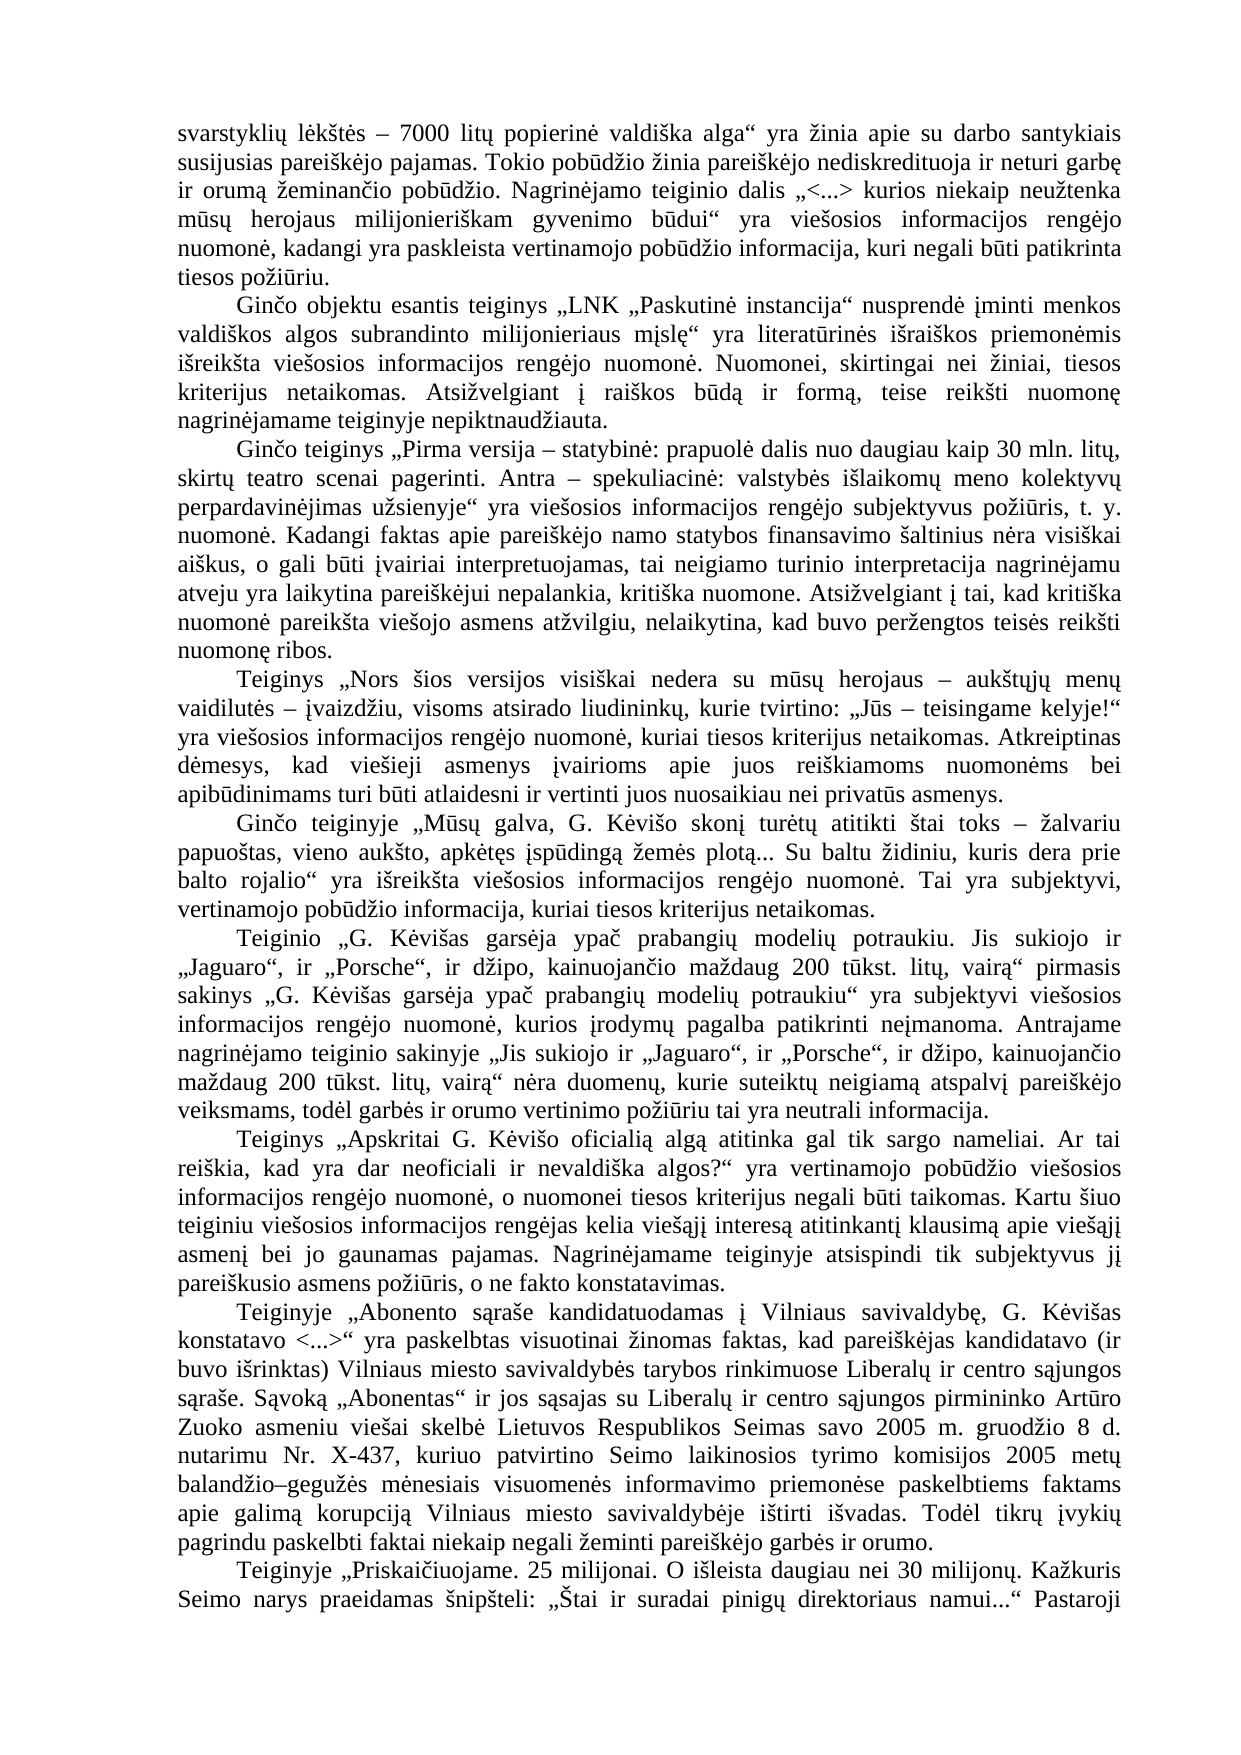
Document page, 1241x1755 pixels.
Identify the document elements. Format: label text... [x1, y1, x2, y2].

text Ginčo objektu esantis teiginys „LNK „Paskutinė instancija“ nusprendė įminti menkos valdiškos algos subrandinto milijonieriaus mįslę“ yra literatūrinės išraiškos priemonėmis išreikšta viešosios informacijos rengėjo nuomonė. Nuomonei, skirtingai nei žiniai, tiesos kriterijus netaikomas. Atsižvelgiant į raiškos būdą ir formą, teise reikšti nuomonę nagrinėjamame teiginyje nepiktnaudžiauta. [177, 291, 1122, 434]
text Teiginio „G. Kėvišas garsėja ypač prabangių modelių potraukiu. Jis sukiojo ir „Jaguaro“, ir „Porsche“, ir džipo, kainuojančio maždaug 200 tūkst. litų, vairą“ pirmasis sakinys „G. Kėvišas garsėja ypač prabangių modelių potraukiu“ yra subjektyvi viešosios informacijos rengėjo nuomonė, kurios įrodymų pagalba patikrinti neįmanoma. Antrajame nagrinėjamo teiginio sakinyje „Jis sukiojo ir „Jaguaro“, ir „Porsche“, ir džipo, kainuojančio maždaug 200 tūkst. litų, vairą“ nėra duomenų, kurie suteiktų neigiamą atspalvį pareiškėjo veiksmams, todėl garbės ir orumo vertinimo požiūriu tai yra neutrali informacija. [177, 923, 1122, 1124]
text Ginčo teiginys „Pirma versija – statybinė: prapuolė dalis nuo daugiau kaip 30 mln. litų, skirtų teatro scenai pagerinti. Antra – spekuliacinė: valstybės išlaikomų meno kolektyvų perpardavinėjimas užsienyje“ yra viešosios informacijos rengėjo subjektyvus požiūris, t. y. nuomonė. Kadangi faktas apie pareiškėjo namo statybos finansavimo šaltinius nėra visiškai aiškus, o gali būti įvairiai interpretuojamas, tai neigiamo turinio interpretacija nagrinėjamu atveju yra laikytina pareiškėjui nepalankia, kritiška nuomone. Atsižvelgiant į tai, kad kritiška nuomonė pareikšta viešojo asmens atžvilgiu, nelaikytina, kad buvo peržengtos teisės reikšti nuomonę ribos. [177, 434, 1122, 664]
text Teiginyje „Abonento sąraše kandidatuodamas į Vilniaus savivaldybę, G. Kėvišas konstatavo <...>“ yra paskelbtas visuotinai žinomas faktas, kad pareiškėjas kandidatavo (ir buvo išrinktas) Vilniaus miesto savivaldybės tarybos rinkimuose Liberalų ir centro sąjungos sąraše. Sąvoką „Abonentas“ ir jos sąsajas su Liberalų ir centro sąjungos pirmininko Artūro Zuoko asmeniu viešai skelbė Lietuvos Respublikos Seimas savo 2005 m. gruodžio 8 d. nutarimu Nr. X-437, kuriuo patvirtino Seimo laikinosios tyrimo komisijos 2005 metų balandžio–gegužės mėnesiais visuomenės informavimo priemonėse paskelbtiems faktams apie galimą korupciją Vilniaus miesto savivaldybėje ištirti išvadas. Todėl tikrų įvykių pagrindu paskelbti faktai niekaip negali žeminti pareiškėjo garbės ir orumo. [177, 1297, 1122, 1556]
text Teiginyje „Priskaičiuojame. 25 milijonai. O išleista daugiau nei 30 milijonų. Kažkuris Seimo narys praeidamas šnipšteli: „Štai ir suradai pinigų direktoriaus namui...“ Pastaroji [177, 1556, 1122, 1613]
text Ginčo teiginyje „Mūsų galva, G. Kėvišo skonį turėtų atitikti štai toks – žalvariu papuoštas, vieno aukšto, apkėtęs įspūdingą žemės plotą... Su baltu židiniu, kuris dera prie balto rojalio“ yra išreikšta viešosios informacijos rengėjo nuomonė. Tai yra subjektyvi, vertinamojo pobūdžio informacija, kuriai tiesos kriterijus netaikomas. [177, 808, 1122, 923]
text svarstyklių lėkštės – 7000 litų popierinė valdiška alga“ yra žinia apie su darbo santykiais susijusias pareiškėjo pajamas. Tokio pobūdžio žinia pareiškėjo nediskredituoja ir neturi garbę ir orumą žeminančio pobūdžio. Nagrinėjamo teiginio dalis „<...> kurios niekaip neužtenka mūsų herojaus milijonieriškam gyvenimo būdui“ yra viešosios informacijos rengėjo nuomonė, kadangi yra paskleista vertinamojo pobūdžio informacija, kuri negali būti patikrinta tiesos požiūriu. [177, 118, 1122, 291]
text Teiginys „Nors šios versijos visiškai nedera su mūsų herojaus – aukštųjų menų vaidilutės – įvaizdžiu, visoms atsirado liudininkų, kurie tvirtino: „Jūs – teisingame kelyje!“ yra viešosios informacijos rengėjo nuomonė, kuriai tiesos kriterijus netaikomas. Atkreiptinas dėmesys, kad viešieji asmenys įvairioms apie juos reiškiamoms nuomonėms bei apibūdinimams turi būti atlaidesni ir vertinti juos nuosaikiau nei privatūs asmenys. [177, 664, 1122, 808]
text Teiginys „Apskritai G. Kėvišo oficialią algą atitinka gal tik sargo nameliai. Ar tai reiškia, kad yra dar neoficiali ir nevaldiška algos?“ yra vertinamojo pobūdžio viešosios informacijos rengėjo nuomonė, o nuomonei tiesos kriterijus negali būti taikomas. Kartu šiuo teiginiu viešosios informacijos rengėjas kelia viešąjį interesą atitinkantį klausimą apie viešąjį asmenį bei jo gaunamas pajamas. Nagrinėjamame teiginyje atsispindi tik subjektyvus jį pareiškusio asmens požiūris, o ne fakto konstatavimas. [177, 1124, 1122, 1297]
